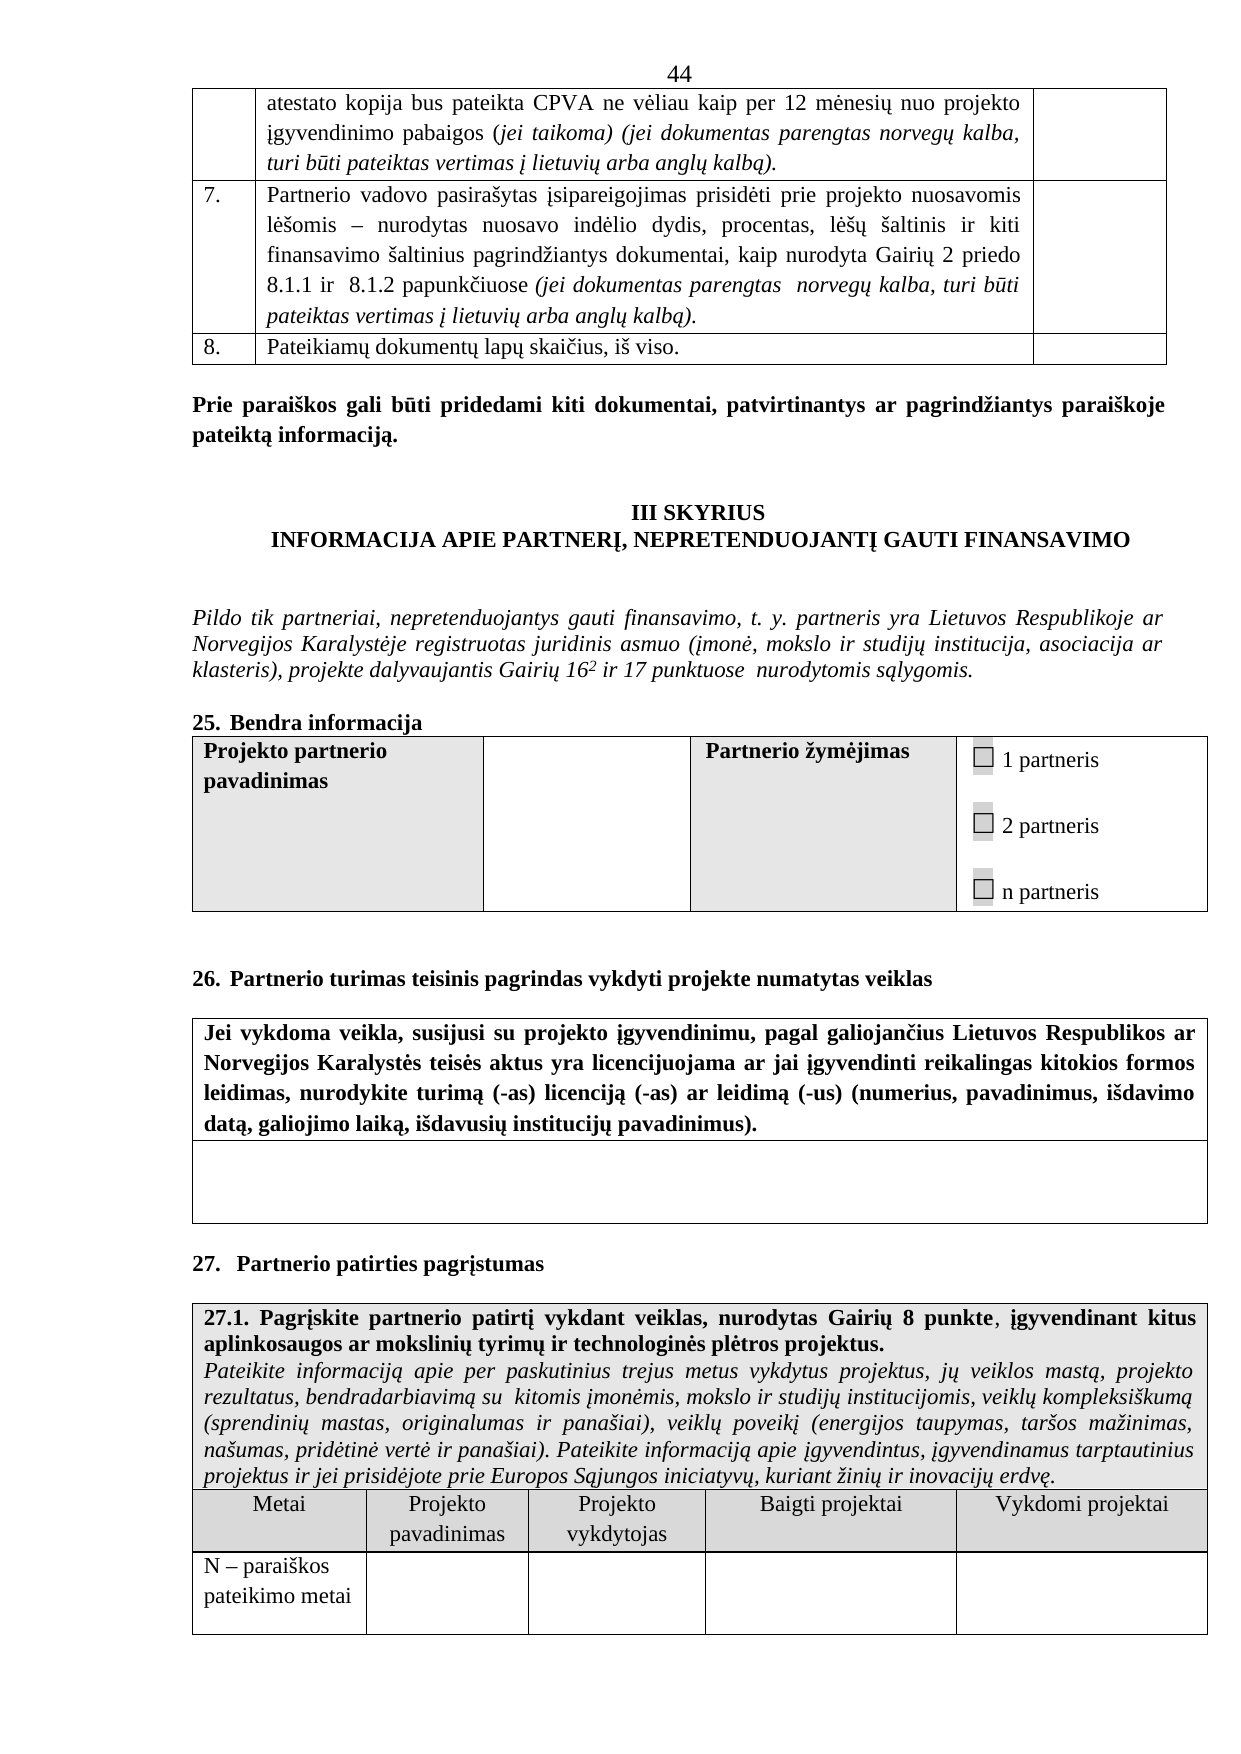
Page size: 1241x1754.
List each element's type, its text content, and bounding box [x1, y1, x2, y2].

table_header [484, 737, 690, 911]
table_cell Partnerio vadovo pasirašytas įsipareigojimas prisidėti prie projekto nuosavomis lėšomis – nurodytas nuosavo indėlio dydis, procentas, lėšų šaltinis ir kiti finansavimo šaltinius pagrindžiantys dokumentai, kaip nurodyta Gairių 2 priedo 8.1.1 ir 8.1.2 papunkčiuose (jei dokumentas parengtas norvegų kalba, turi būti pateiktas vertimas į lietuvių arba anglų kalbą). [256, 181, 1033, 332]
table_cell [193, 89, 255, 180]
text INFORMACIJA APIE PARTNERĮ, NEPRETENDUOJANTĮ GAUTI FINANSAVIMO [235, 526, 1167, 552]
table_cell 7. [193, 181, 255, 332]
table_cell Baigti projektai [706, 1490, 956, 1551]
text Prie paraiškos gali būti pridedami kiti dokumentai, patvirtinantys ar pagrindžiantys paraiškoje pateiktą informaciją. [192, 391, 1167, 448]
table_header Jei vykdoma veikla, susijusi su projekto įgyvendinimu, pagal galiojančius Lietuvos Respublikos ar Norvegijos Karalystės teisės aktus yra licencijuojama ar jai įgyvendinti reikalingas kitokios formos leidimas, nurodykite turimą (-as) licenciją (-as) ar leidimą (-us) (numerius, pavadinimus, išdavimo datą, galiojimo laiką, išdavusių institucijų pavadinimus). [193, 1019, 1207, 1140]
table_header □ 1 partneris □ 2 partneris □ n partneris [957, 737, 1207, 911]
table_header 27.1. Pagrįskite partnerio patirtį vykdant veiklas, nurodytas Gairių 8 punkte, įgyvendinant kitus aplinkosaugos ar mokslinių tyrimų ir technologinės plėtros projektus. Pateikite informaciją apie per paskutinius trejus metus vykdytus projektus, jų veiklos mastą, projekto rezultatus, bendradarbiavimą su kitomis įmonėmis, mokslo ir studijų institucijomis, veiklų kompleksiškumą (sprendinių mastas, originalumas ir panašiai), veiklų poveikį (energijos taupymas, taršos mažinimas, našumas, pridėtinė vertė ir panašiai). Pateikite informaciją apie įgyvendintus, įgyvendinamus tarptautinius projektus ir jei prisidėjote prie Europos Sąjungos iniciatyvų, kuriant žinių ir inovacijų erdvę. [193, 1304, 1207, 1488]
table_header Projekto partnerio pavadinimas [193, 737, 483, 911]
text 27. Partnerio patirties pagrįstumas [192, 1250, 1167, 1277]
text III SKYRIUS [229, 499, 1167, 526]
table_cell [367, 1553, 528, 1634]
table_cell [1034, 181, 1166, 332]
table_cell 8. [193, 334, 255, 364]
table_cell Projekto vykdytojas [529, 1490, 705, 1551]
text Pildo tik partneriai, nepretenduojantys gauti finansavimo, t. y. partneris yra Lietuvos Respublikoje ar Norvegijos Karalystėje registruotas juridinis asmuo (įmonė, mokslo ir studijų institucija, asociacija ar klasteris), projekte dalyvaujantis Gairių 162 ir 17 punktuose nurodytomis sąlygomis. [192, 604, 1167, 683]
table_cell [193, 1141, 1207, 1223]
table_cell Vykdomi projektai [957, 1490, 1207, 1551]
text 26. Partnerio turimas teisinis pagrindas vykdyti projekte numatytas veiklas [192, 965, 1167, 992]
table_cell [529, 1553, 705, 1634]
table_header Partnerio žymėjimas [691, 737, 956, 911]
table_cell [1034, 334, 1166, 364]
table_cell atestato kopija bus pateikta CPVA ne vėliau kaip per 12 mėnesių nuo projekto įgyvendinimo pabaigos (jei taikoma) (jei dokumentas parengtas norvegų kalba, turi būti pateiktas vertimas į lietuvių arba anglų kalbą). [256, 89, 1033, 180]
text 25. Bendra informacija [192, 709, 1167, 736]
table_cell [706, 1553, 956, 1634]
table_cell Projekto pavadinimas [367, 1490, 528, 1551]
table_cell [1034, 89, 1166, 180]
table_cell Pateikiamų dokumentų lapų skaičius, iš viso. [256, 334, 1033, 364]
table_cell Metai [193, 1490, 366, 1551]
table_cell [957, 1553, 1207, 1634]
table_cell N – paraiškos pateikimo metai [193, 1553, 366, 1634]
